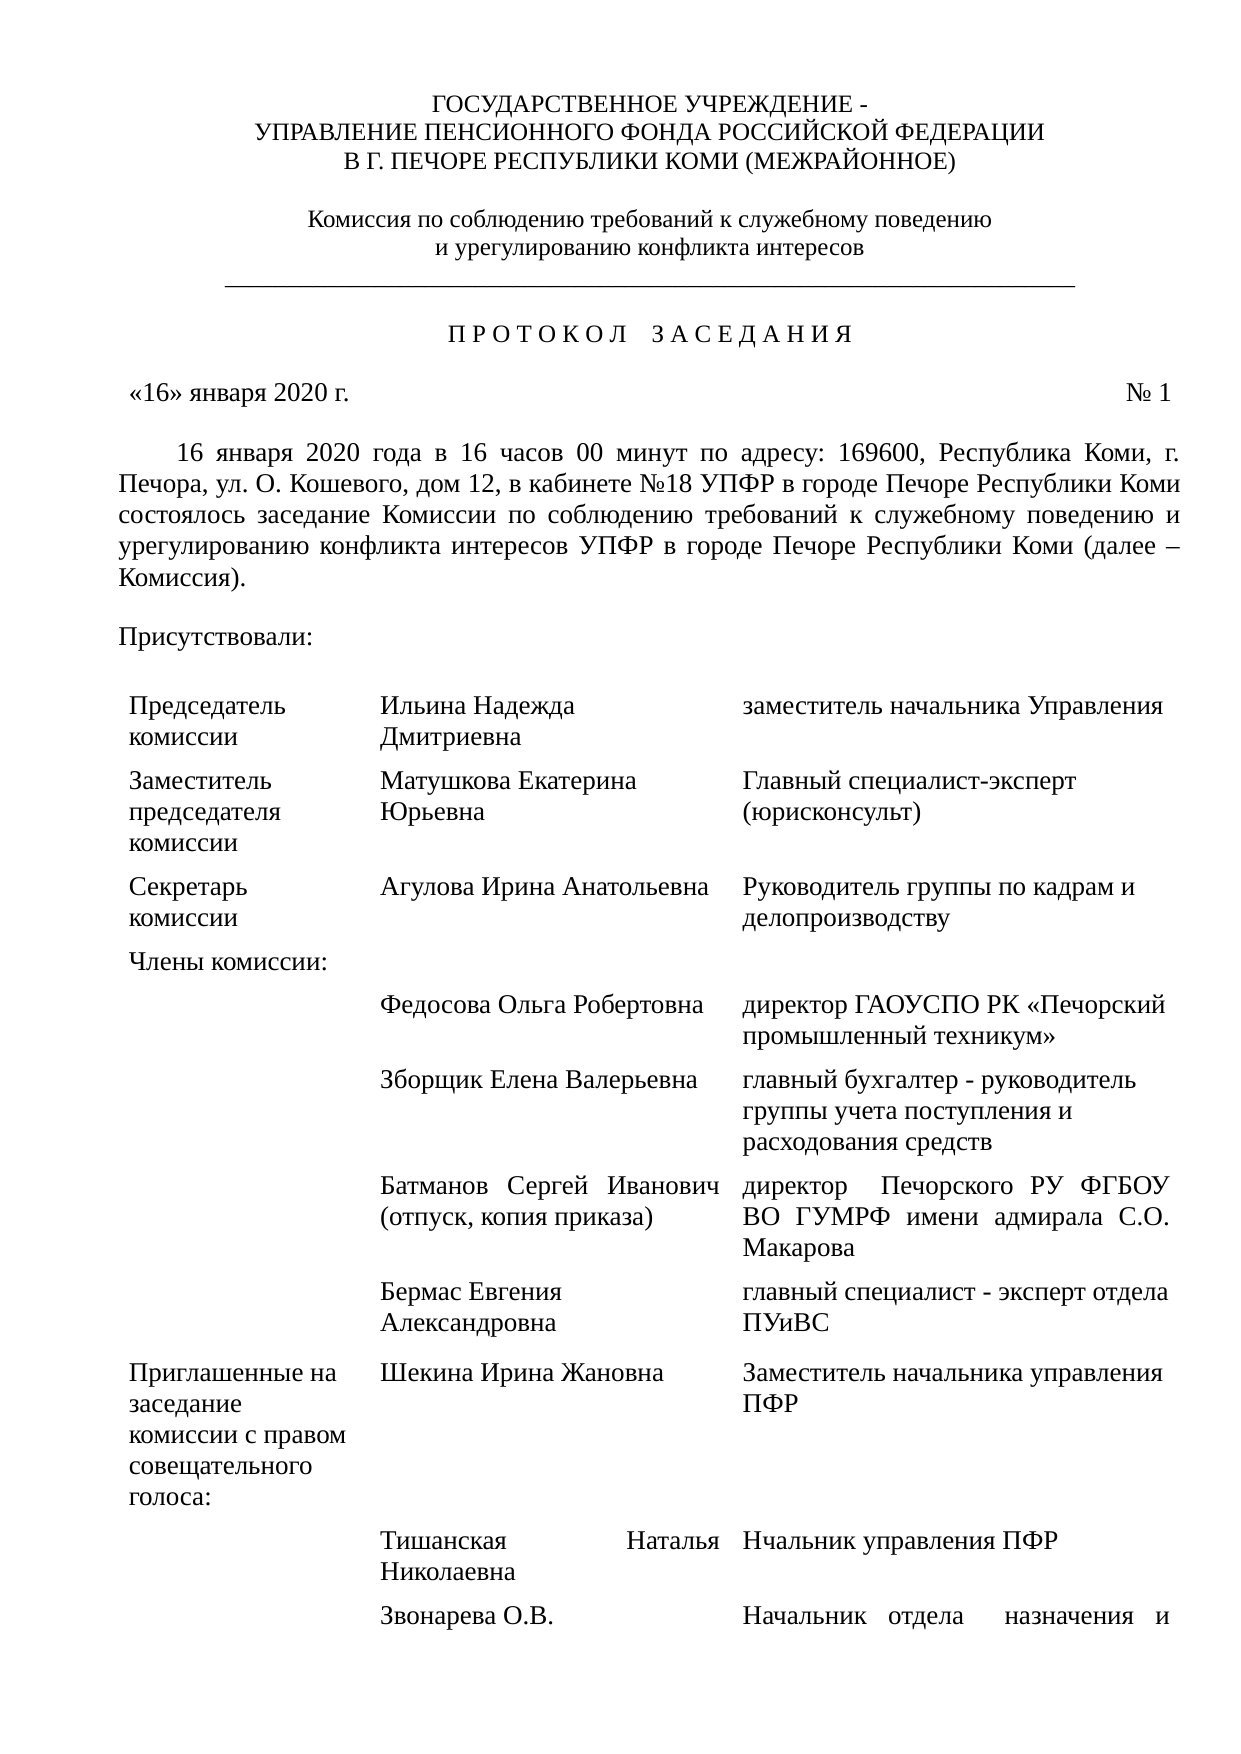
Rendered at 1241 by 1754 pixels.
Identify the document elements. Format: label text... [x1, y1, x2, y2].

text ГОСУДАРСТВЕННОЕ УЧРЕЖДЕНИЕ - [118, 89, 1181, 117]
table_cell Зборщик Елена Валерьевна [369, 1057, 731, 1163]
table_cell [117, 1163, 369, 1269]
table_cell Приглашенные на заседание комиссии с правом совещательного голоса: [117, 1350, 369, 1518]
table_header № 1 [648, 376, 1183, 407]
text ____________________________________________________________________ [118, 261, 1181, 290]
table_cell Начальник отдела назначения и [731, 1593, 1181, 1636]
table_cell Нчальник управления ПФР [731, 1518, 1181, 1593]
table_cell Секретарь комиссии [117, 864, 369, 938]
text 16 января 2020 года в 16 часов 00 минут по адресу: 169600, Республика Коми, г. Печора, ул. О. Кошевого, дом 12, в кабинете №18 УПФР в городе Печоре Республики Коми состоялось заседание Комиссии по соблюдению требований к служебному поведению и урегулированию конфликта интересов УПФР в городе Печоре Республики Коми (далее – Комиссия). [118, 436, 1181, 592]
text Присутствовали: [118, 621, 1181, 652]
table_cell [117, 1593, 369, 1636]
table_cell [117, 982, 369, 1057]
table_cell Члены комиссии: [117, 938, 369, 982]
table_cell директор ГАОУСПО РК «Печорский промышленный техникум» [731, 982, 1181, 1057]
table_cell Тишанская Наталья Николаевна [369, 1518, 731, 1593]
table_header «16» января 2020 г. [117, 376, 648, 407]
text и урегулированию конфликта интересов [118, 232, 1181, 261]
table_header Ильина Надежда Дмитриевна [369, 683, 731, 758]
table_cell Главный специалист-эксперт (юрисконсульт) [731, 758, 1181, 863]
table_cell Заместитель председателя комиссии [117, 758, 369, 863]
table_cell Федосова Ольга Робертовна [369, 982, 731, 1057]
table_cell Заместитель начальника управления ПФР [731, 1350, 1181, 1518]
table_cell [369, 938, 731, 982]
table_cell Батманов Сергей Иванович (отпуск, копия приказа) [369, 1163, 731, 1269]
table_header заместитель начальника Управления [731, 683, 1181, 758]
table_cell Руководитель группы по кадрам и делопроизводству [731, 864, 1181, 938]
table_cell [117, 1057, 369, 1163]
table_cell Матушкова Екатерина Юрьевна [369, 758, 731, 863]
table_cell главный бухгалтер - руководитель группы учета поступления и расходования средств [731, 1057, 1181, 1163]
table_cell Агулова Ирина Анатольевна [369, 864, 731, 938]
text Комиссия по соблюдению требований к служебному поведению [118, 204, 1181, 232]
text УПРАВЛЕНИЕ ПЕНСИОННОГО ФОНДА РОССИЙСКОЙ ФЕДЕРАЦИИ [118, 117, 1181, 146]
table_cell главный специалист - эксперт отдела ПУиВС [731, 1269, 1181, 1350]
table_cell Шекина Ирина Жановна [369, 1350, 731, 1518]
table_cell Звонарева О.В. [369, 1593, 731, 1636]
table_cell [117, 1269, 369, 1350]
table_cell Бермас Евгения Александровна [369, 1269, 731, 1350]
table_cell директор Печорского РУ ФГБОУ ВО ГУМРФ имени адмирала С.О. Макарова [731, 1163, 1181, 1269]
text В Г. ПЕЧОРЕ РЕСПУБЛИКИ КОМИ (МЕЖРАЙОННОЕ) [118, 146, 1181, 175]
table_header Председатель комиссии [117, 683, 369, 758]
text П Р О Т О К О Л З А С Е Д А Н И Я [118, 319, 1181, 347]
table_cell [117, 1518, 369, 1593]
table_cell [731, 938, 1181, 982]
